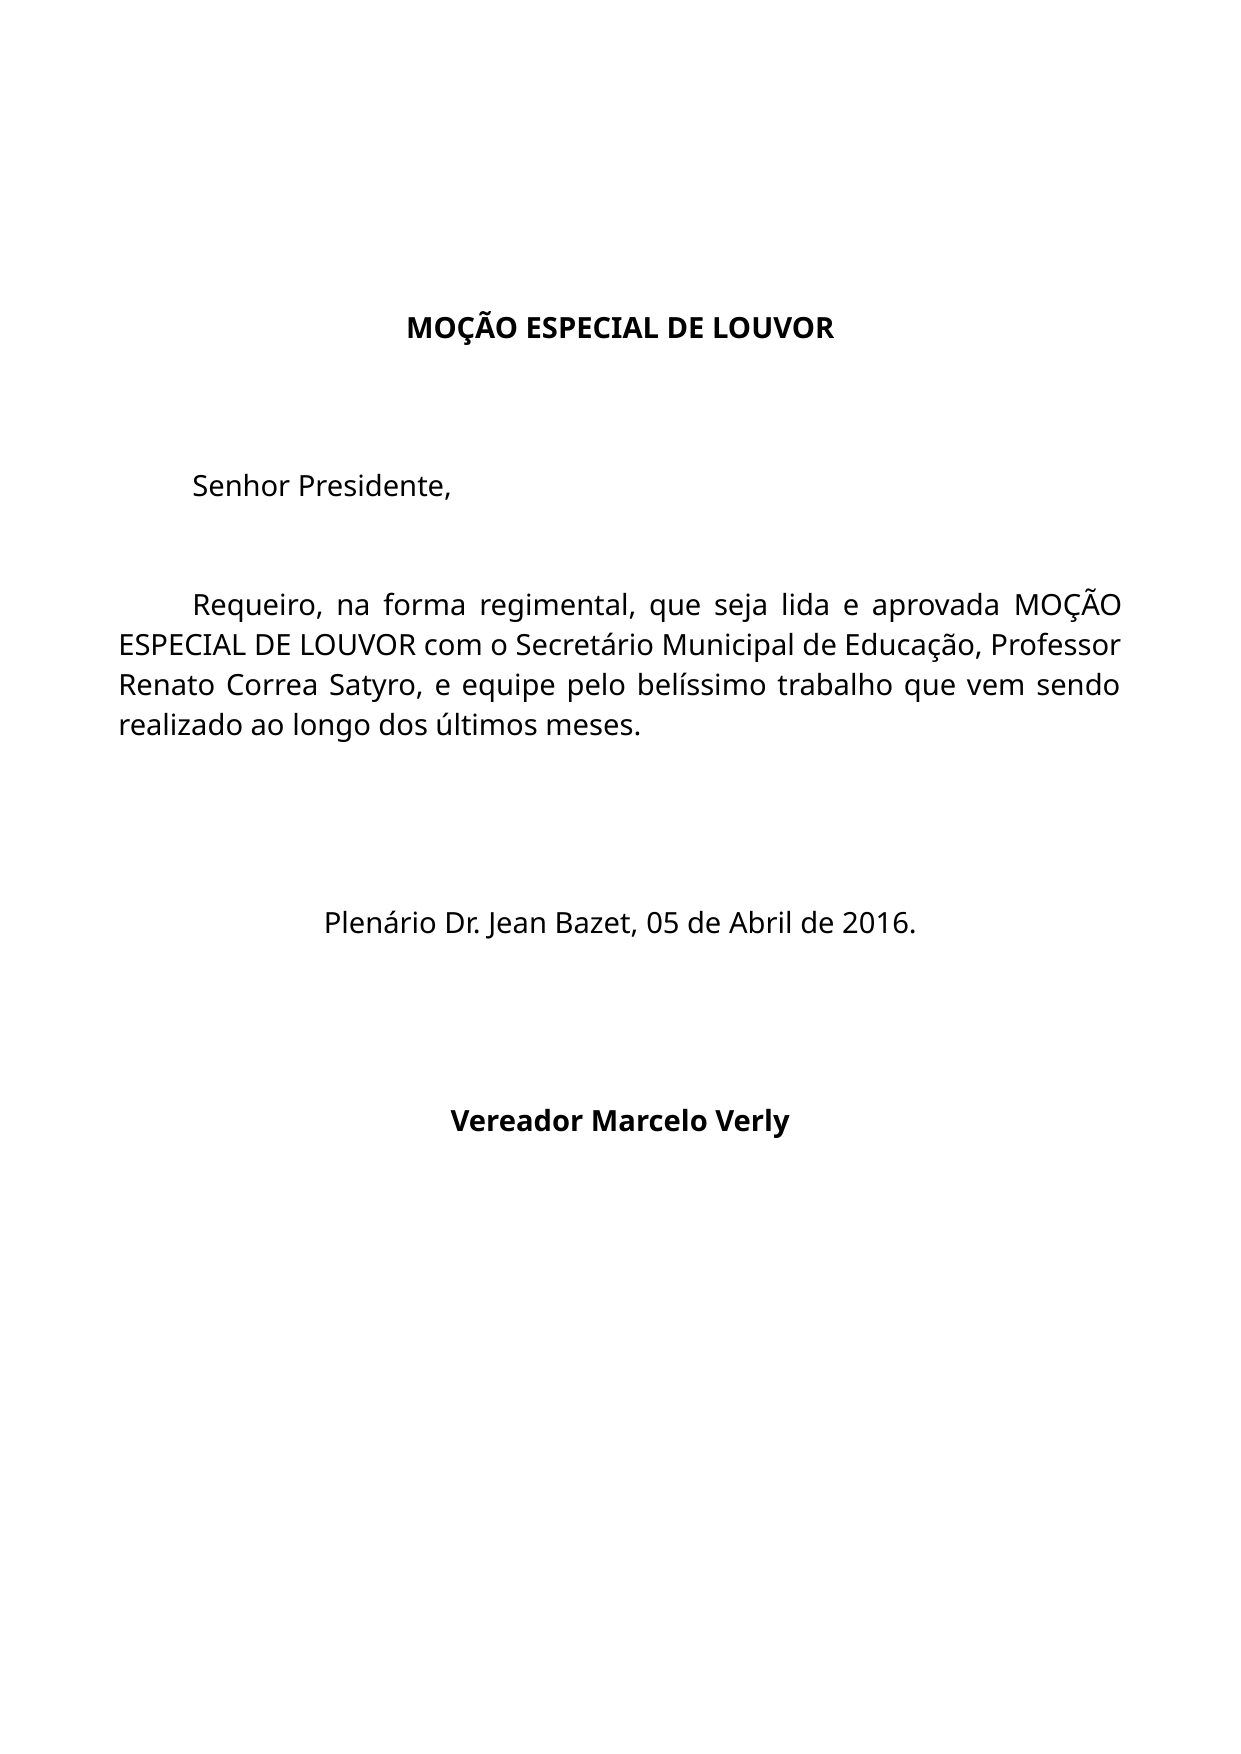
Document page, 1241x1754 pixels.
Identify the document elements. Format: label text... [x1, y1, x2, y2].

text Vereador Marcelo Verly [118, 1061, 1122, 1169]
text Senhor Presidente, [118, 466, 1122, 505]
text MOÇÃO ESPECIAL DE LOUVOR [118, 307, 1122, 347]
text Plenário Dr. Jean Bazet, 05 de Abril de 2016. [118, 823, 1122, 942]
text Requeiro, na forma regimental, que seja lida e aprovada MOÇÃO ESPECIAL DE LOUVOR com o Secretário Municipal de Educação, Professor Renato Correa Satyro, e equipe pelo belíssimo trabalho que vem sendo realizado ao longo dos últimos meses. [118, 585, 1122, 743]
